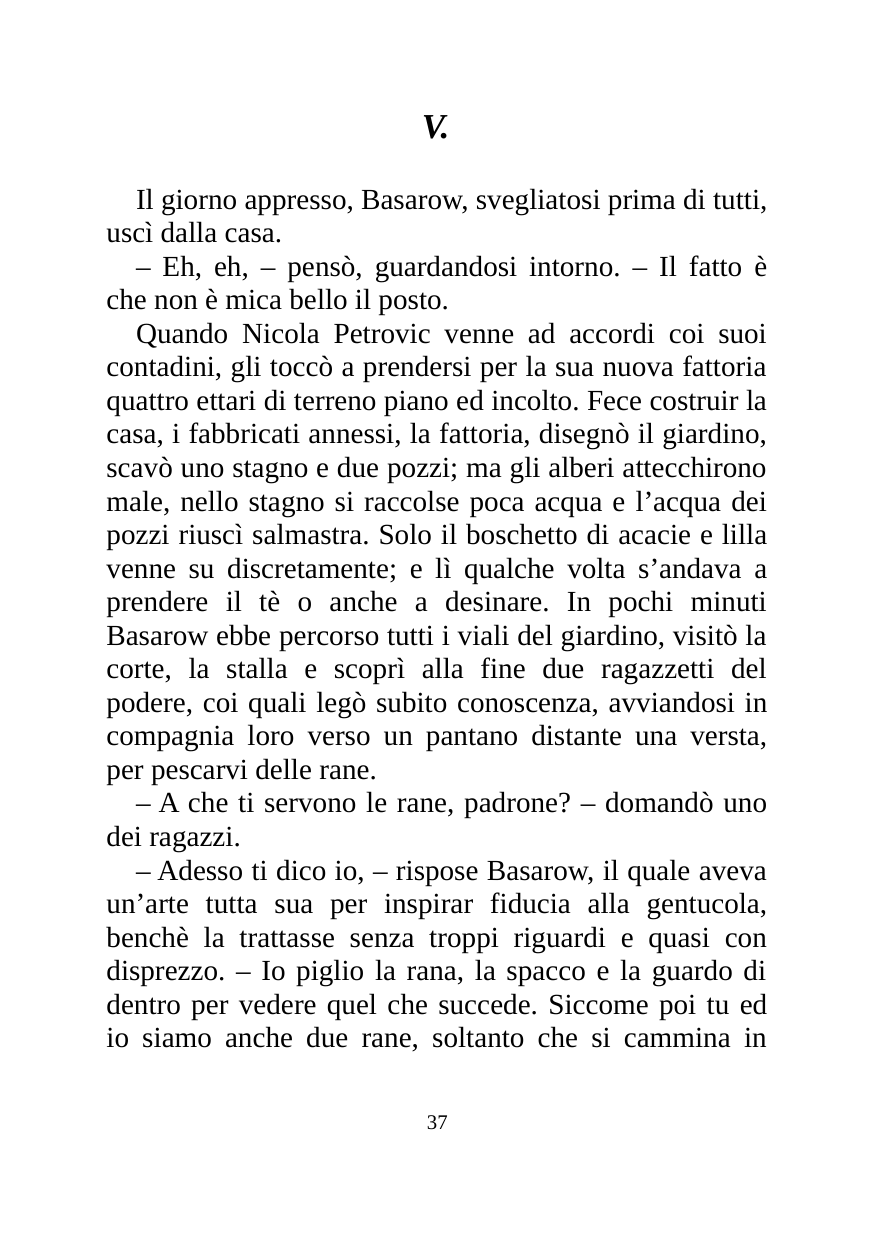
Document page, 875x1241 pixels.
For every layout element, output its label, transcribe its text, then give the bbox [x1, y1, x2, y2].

text Il giorno appresso, Basarow, svegliatosi prima di tutti, uscì dalla casa. [106, 182, 768, 249]
text Quando Nicola Petrovic venne ad accordi coi suoi contadini, gli toccò a prendersi per la sua nuova fattoria quattro ettari di terreno piano ed incolto. Fece costruir la casa, i fabbricati annessi, la fattoria, disegnò il giardino, scavò uno stagno e due pozzi; ma gli alberi attecchirono male, nello stagno si raccolse poca acqua e l’acqua dei pozzi riuscì salmastra. Solo il boschetto di acacie e lilla venne su discretamente; e lì qualche volta s’andava a prendere il tè o anche a desinare. In pochi minuti Basarow ebbe percorso tutti i viali del giardino, visitò la corte, la stalla e scoprì alla fine due ragazzetti del podere, coi quali legò subito conoscenza, avviandosi in compagnia loro verso un pantano distante una versta, per pescarvi delle rane. [106, 316, 768, 786]
subtitle V. [106, 106, 768, 146]
text – A che ti servono le rane, padrone? – domandò uno dei ragazzi. [106, 786, 768, 853]
text – Adesso ti dico io, – rispose Basarow, il quale aveva un’arte tutta sua per inspirar fiducia alla gentucola, benchè la trattasse senza troppi riguardi e quasi con disprezzo. – Io piglio la rana, la spacco e la guardo di dentro per vedere quel che succede. Siccome poi tu ed io siamo anche due rane, soltanto che si cammina in [106, 853, 768, 1054]
text – Eh, eh, – pensò, guardandosi intorno. – Il fatto è che non è mica bello il posto. [106, 249, 768, 316]
